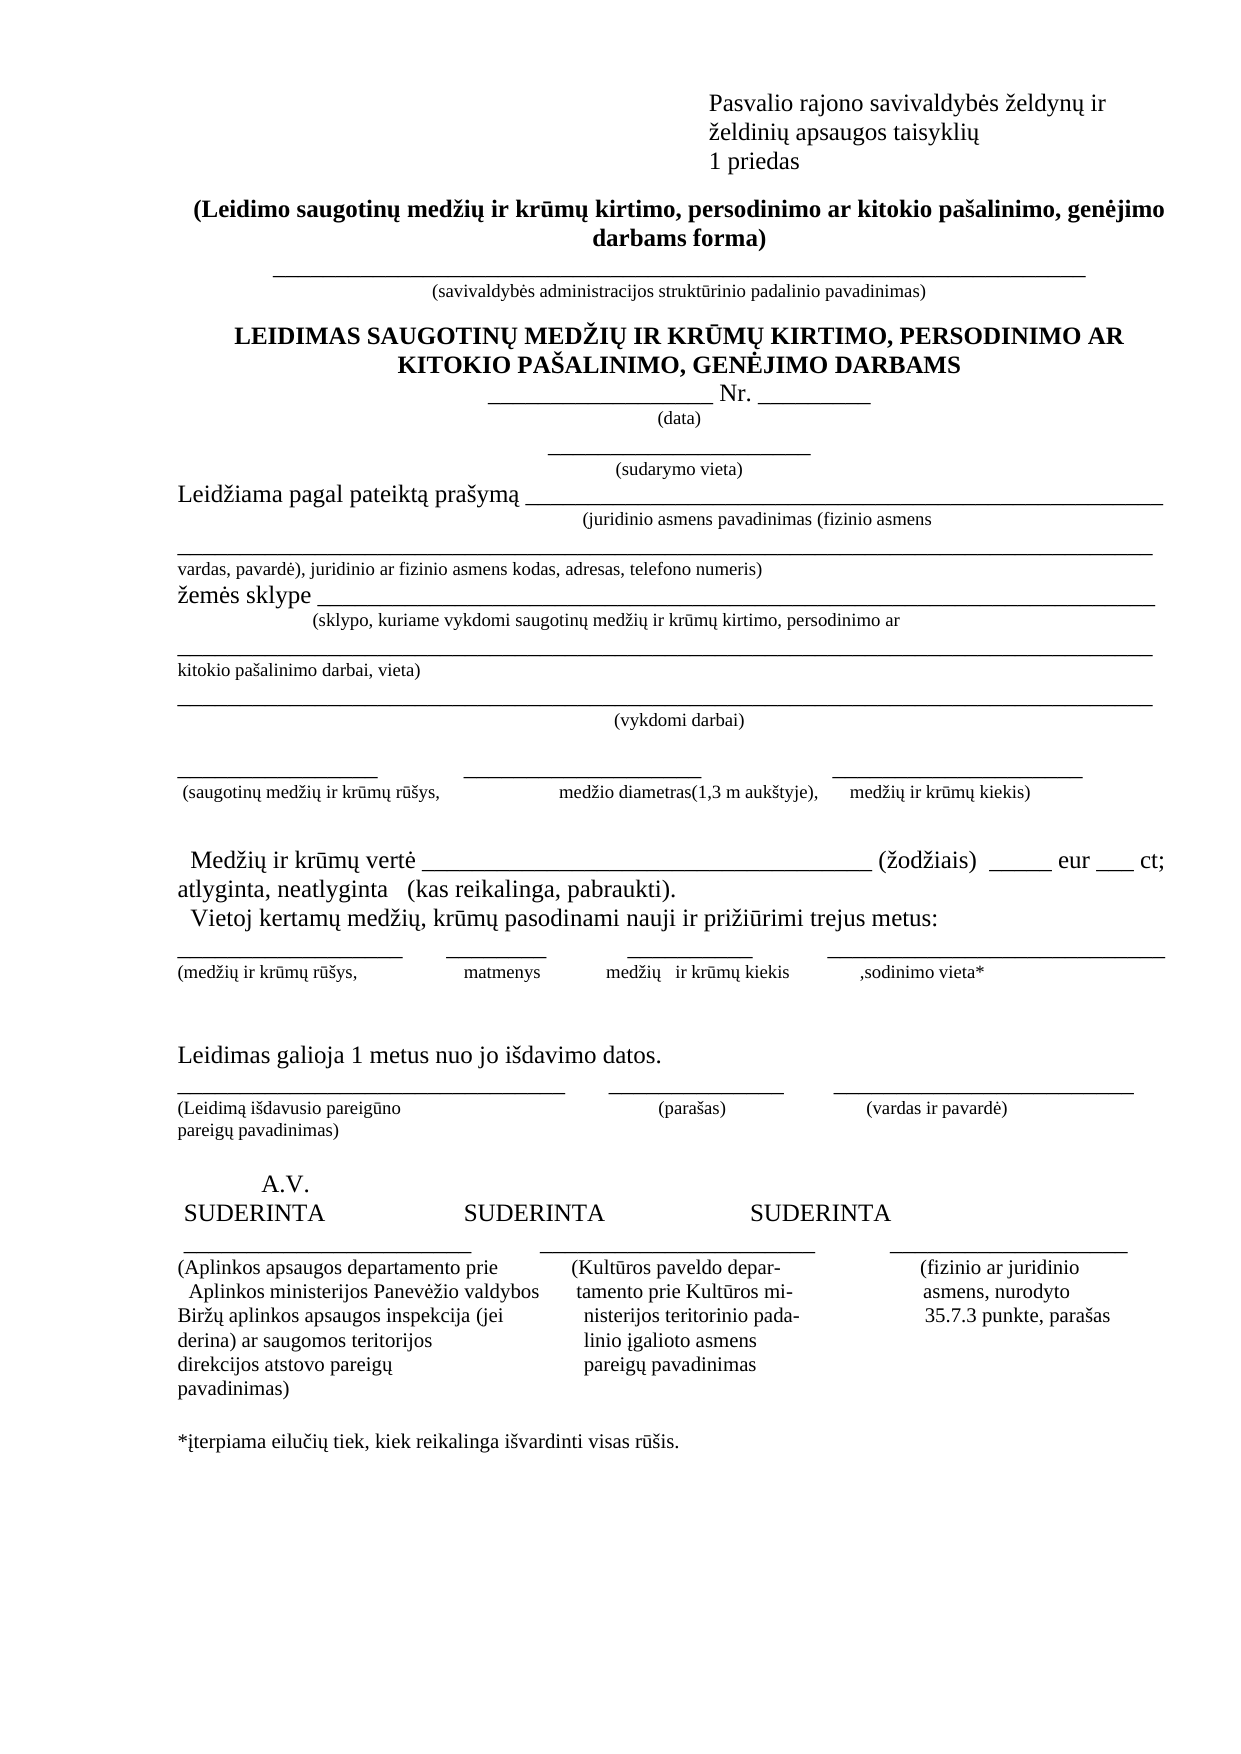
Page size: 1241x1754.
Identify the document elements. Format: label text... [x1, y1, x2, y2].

text derina) ar saugomos teritorijos linio įgalioto asmens [177, 1327, 1181, 1352]
text želdinių apsaugos taisyklių [709, 117, 1181, 146]
text _______________________ ______________________ ___________________ [177, 1227, 1181, 1255]
text ________________ ___________________ ____________________ [177, 752, 1181, 781]
text (vykdomi darbai) [177, 709, 1181, 731]
text _________________________________________________________________ [177, 251, 1181, 280]
text ______________________________________________________________________________ [177, 680, 1181, 709]
text (data) [177, 407, 1181, 429]
text __________________ Nr. _________ [177, 378, 1181, 407]
text pareigų pavadinimas) [177, 1119, 1181, 1140]
text A.V. [177, 1169, 1181, 1198]
text (Aplinkos apsaugos departamento prie (Kultūros paveldo depar- (fizinio ar juridinio [177, 1255, 1181, 1279]
text Medžių ir krūmų vertė ____________________________________ (žodžiais) _____ eur ___ ct; atlyginta, neatlyginta (kas reikalinga, pabraukti). [177, 846, 1181, 903]
text pavadinimas) [177, 1376, 1181, 1400]
text Leidimas galioja 1 metus nuo jo išdavimo datos. [177, 1040, 1181, 1068]
text _______________________________ ______________ ________________________ [177, 1068, 1181, 1097]
text (Leidimą išdavusio pareigūno (parašas) (vardas ir pavardė) [177, 1097, 1181, 1119]
text SUDERINTA SUDERINTA SUDERINTA [177, 1198, 1181, 1227]
text vardas, pavardė), juridinio ar fizinio asmens kodas, adresas, telefono numeris) [177, 558, 1181, 580]
text Pasvalio rajono savivaldybės želdynų ir [177, 88, 1181, 117]
text _____________________ [177, 429, 1181, 457]
text kitokio pašalinimo darbai, vieta) [177, 659, 1181, 680]
text (saugotinų medžių ir krūmų rūšys, medžio diametras(1,3 m aukštyje), medžių ir krūmų kiekis) [177, 781, 1181, 802]
text Biržų aplinkos apsaugos inspekcija (jei nisterijos teritorinio pada- 35.7.3 punkte, parašas [177, 1303, 1181, 1327]
text (juridinio asmens pavadinimas (fizinio asmens [447, 508, 1181, 529]
text žemės sklype ___________________________________________________________________ [177, 580, 1181, 608]
text Aplinkos ministerijos Panevėžio valdybos tamento prie Kultūros mi- asmens, nurodyto [177, 1279, 1181, 1303]
text LEIDIMAS SAUGOTINŲ MEDŽIŲ IR KRŪMŲ KIRTIMO, PERSODINIMO AR KITOKIO PAŠALINIMO, GENĖJIMO DARBAMS [177, 321, 1181, 378]
text Vietoj kertamų medžių, krūmų pasodinami nauji ir prižiūrimi trejus metus: [177, 903, 1181, 932]
text __________________ ________ __________ ___________________________ [177, 932, 1181, 961]
text *įterpiama eilučių tiek, kiek reikalinga išvardinti visas rūšis. [177, 1428, 1181, 1453]
text Leidžiama pagal pateiktą prašymą ___________________________________________________ [177, 479, 1181, 508]
text (Leidimo saugotinų medžių ir krūmų kirtimo, persodinimo ar kitokio pašalinimo, genėjimo darbams forma) [177, 194, 1181, 251]
text (savivaldybės administracijos struktūrinio padalinio pavadinimas) [177, 280, 1181, 302]
text direkcijos atstovo pareigų pareigų pavadinimas [177, 1352, 1181, 1376]
text ______________________________________________________________________________ [177, 630, 1181, 659]
text (medžių ir krūmų rūšys, matmenys medžių ir krūmų kiekis ,sodinimo vieta* [177, 961, 1181, 982]
text (sudarymo vieta) [177, 457, 1181, 479]
text 1 priedas [709, 146, 1181, 175]
text (sklypo, kuriame vykdomi saugotinų medžių ir krūmų kirtimo, persodinimo ar [177, 608, 1181, 630]
text ______________________________________________________________________________ [177, 529, 1181, 558]
